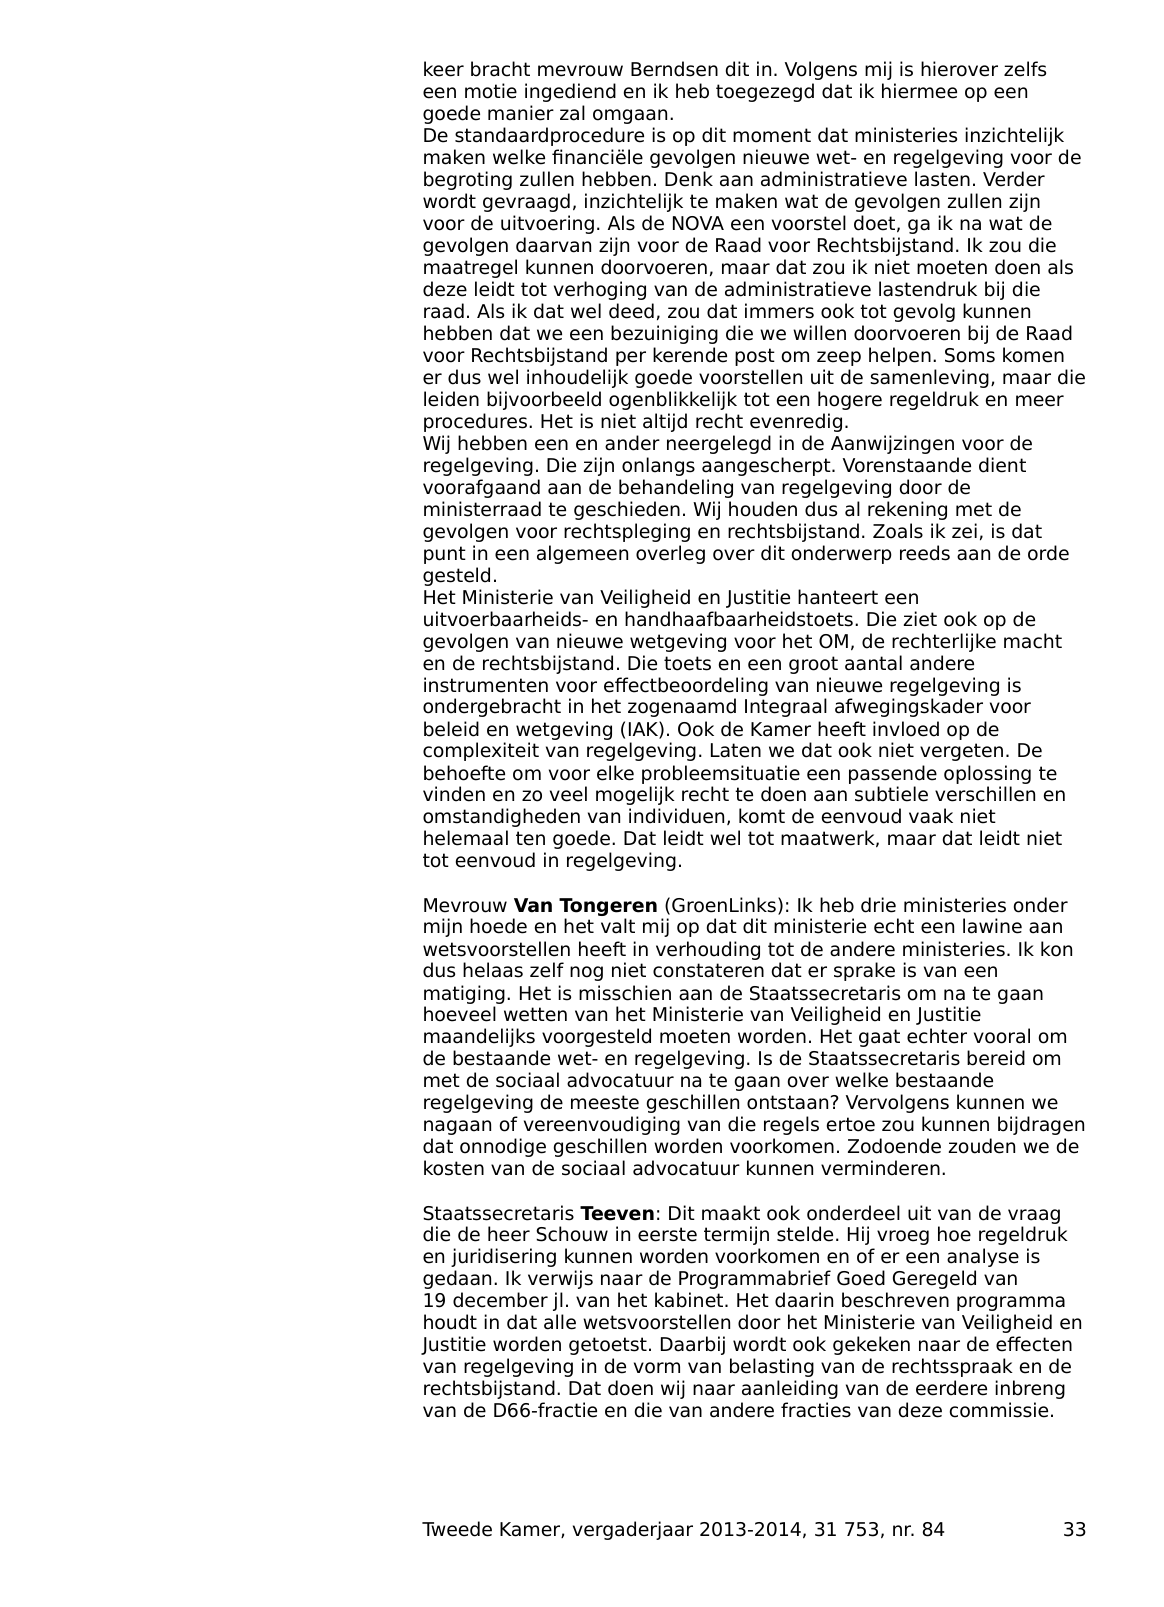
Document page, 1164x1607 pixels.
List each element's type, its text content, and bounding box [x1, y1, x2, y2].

text Staatssecretaris Teeven: Dit maakt ook onderdeel uit van de vraag die de heer Schouw in eerste termijn stelde. Hij vroeg hoe regeldruk en juridisering kunnen worden voorkomen en of er een analyse is gedaan. Ik verwijs naar de Programmabrief Goed Geregeld van 19 december jl. van het kabinet. Het daarin beschreven programma houdt in dat alle wetsvoorstellen door het Ministerie van Veiligheid en Justitie worden getoetst. Daarbij wordt ook gekeken naar de effecten van regelgeving in de vorm van belasting van de rechtsspraak en de rechtsbijstand. Dat doen wij naar aanleiding van de eerdere inbreng van de D66-fractie en die van andere fracties van deze commissie. [422, 1202, 1087, 1422]
text keer bracht mevrouw Berndsen dit in. Volgens mij is hierover zelfs een motie ingediend en ik heb toegezegd dat ik hiermee op een goede manier zal omgaan. [422, 59, 1087, 125]
text Het Ministerie van Veiligheid en Justitie hanteert een uitvoerbaarheids- en handhaafbaarheidstoets. Die ziet ook op de gevolgen van nieuwe wetgeving voor het OM, de rechterlijke macht en de rechtsbijstand. Die toets en een groot aantal andere instrumenten voor effectbeoordeling van nieuwe regelgeving is ondergebracht in het zogenaamd Integraal afwegingskader voor beleid en wetgeving (IAK). Ook de Kamer heeft invloed op de complexiteit van regelgeving. Laten we dat ook niet vergeten. De behoefte om voor elke probleemsituatie een passende oplossing te vinden en zo veel mogelijk recht te doen aan subtiele verschillen en omstandigheden van individuen, komt de eenvoud vaak niet helemaal ten goede. Dat leidt wel tot maatwerk, maar dat leidt niet tot eenvoud in regelgeving. [422, 587, 1087, 872]
text De standaardprocedure is op dit moment dat ministeries inzichtelijk maken welke financiële gevolgen nieuwe wet- en regelgeving voor de begroting zullen hebben. Denk aan administratieve lasten. Verder wordt gevraagd, inzichtelijk te maken wat de gevolgen zullen zijn voor de uitvoering. Als de NOVA een voorstel doet, ga ik na wat de gevolgen daarvan zijn voor de Raad voor Rechtsbijstand. Ik zou die maatregel kunnen doorvoeren, maar dat zou ik niet moeten doen als deze leidt tot verhoging van de administratieve lastendruk bij die raad. Als ik dat wel deed, zou dat immers ook tot gevolg kunnen hebben dat we een bezuiniging die we willen doorvoeren bij de Raad voor Rechtsbijstand per kerende post om zeep helpen. Soms komen er dus wel inhoudelijk goede voorstellen uit de samenleving, maar die leiden bijvoorbeeld ogenblikkelijk tot een hogere regeldruk en meer procedures. Het is niet altijd recht evenredig. [422, 125, 1087, 433]
text Mevrouw Van Tongeren (GroenLinks): Ik heb drie ministeries onder mijn hoede en het valt mij op dat dit ministerie echt een lawine aan wetsvoorstellen heeft in verhouding tot de andere ministeries. Ik kon dus helaas zelf nog niet constateren dat er sprake is van een matiging. Het is misschien aan de Staatssecretaris om na te gaan hoeveel wetten van het Ministerie van Veiligheid en Justitie maandelijks voorgesteld moeten worden. Het gaat echter vooral om de bestaande wet- en regelgeving. Is de Staatssecretaris bereid om met de sociaal advocatuur na te gaan over welke bestaande regelgeving de meeste geschillen ontstaan? Vervolgens kunnen we nagaan of vereenvoudiging van die regels ertoe zou kunnen bijdragen dat onnodige geschillen worden voorkomen. Zodoende zouden we de kosten van de sociaal advocatuur kunnen verminderen. [422, 894, 1087, 1180]
text Wij hebben een en ander neergelegd in de Aanwijzingen voor de regelgeving. Die zijn onlangs aangescherpt. Vorenstaande dient voorafgaand aan de behandeling van regelgeving door de ministerraad te geschieden. Wij houden dus al rekening met de gevolgen voor rechtspleging en rechtsbijstand. Zoals ik zei, is dat punt in een algemeen overleg over dit onderwerp reeds aan de orde gesteld. [422, 433, 1087, 587]
